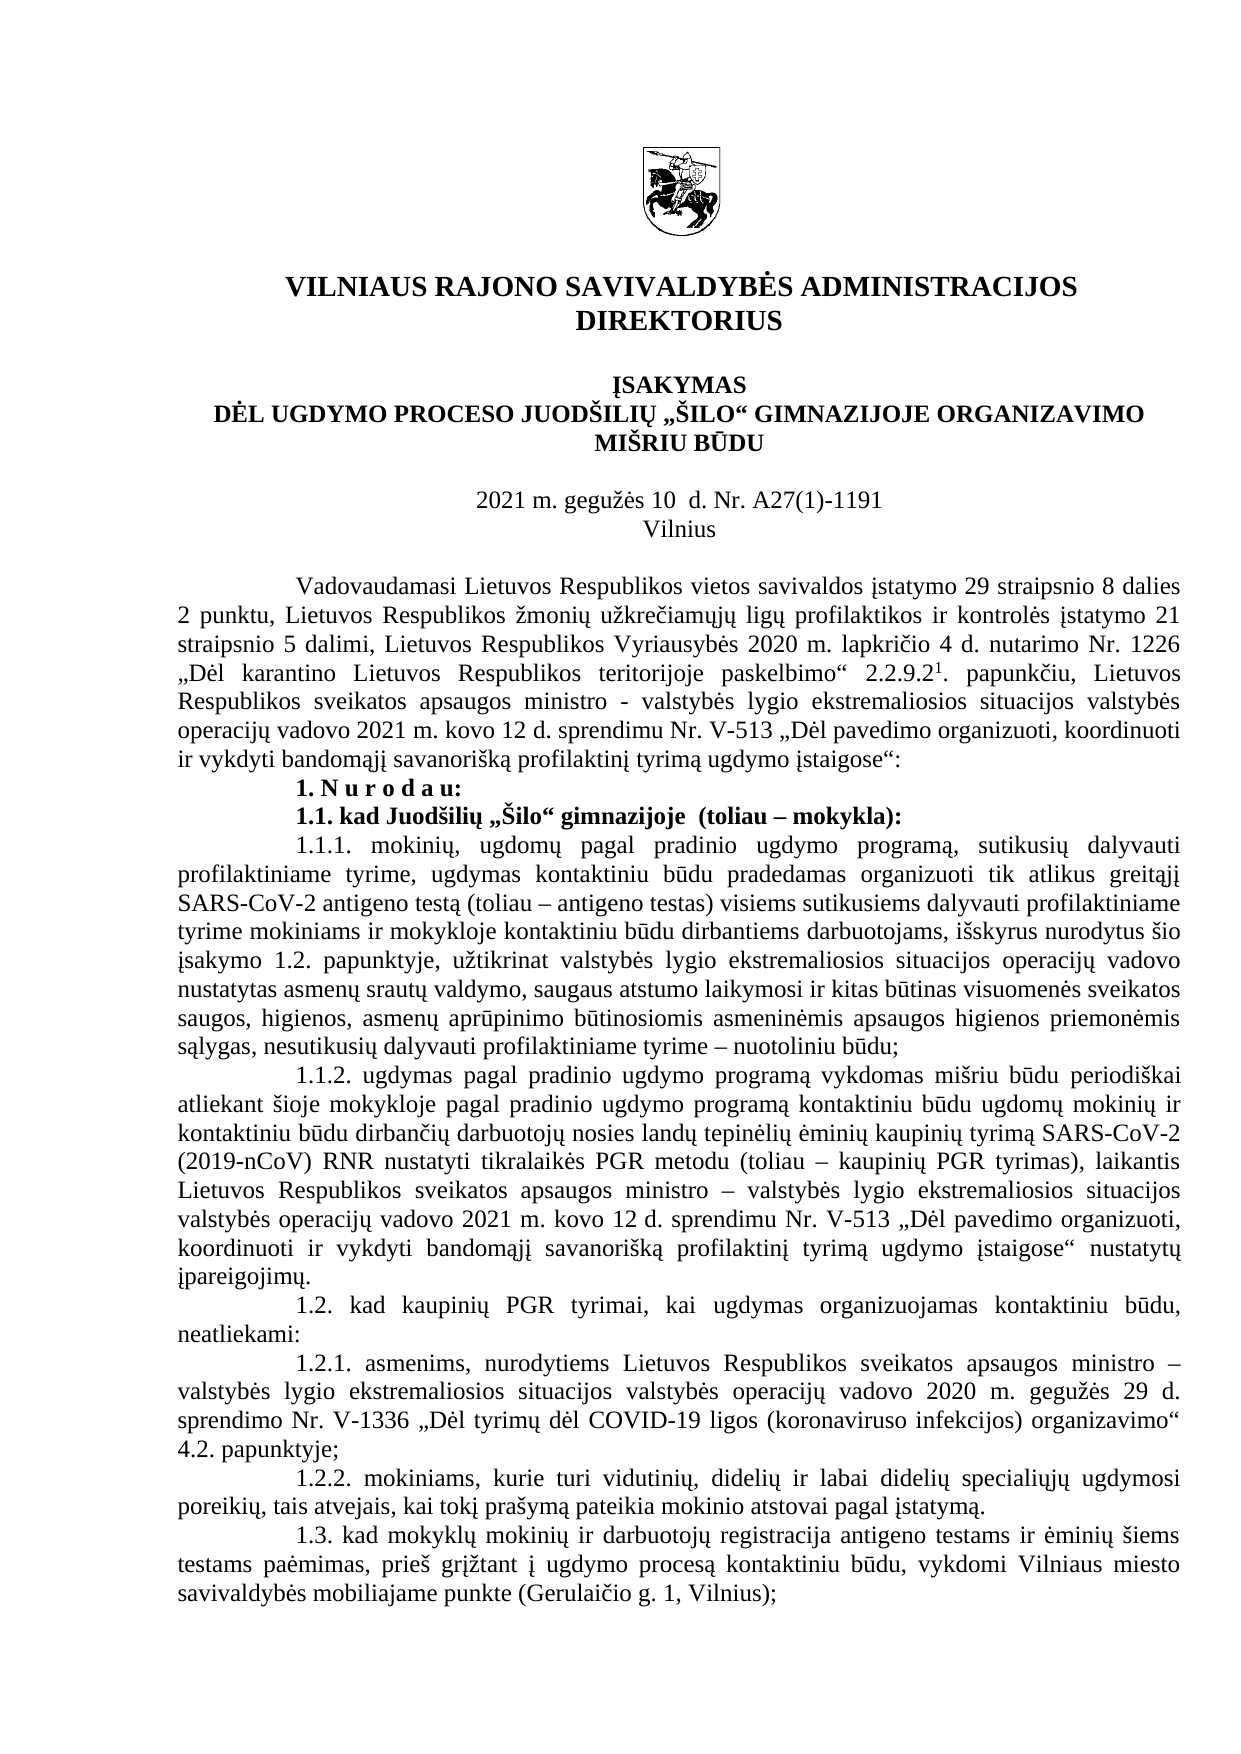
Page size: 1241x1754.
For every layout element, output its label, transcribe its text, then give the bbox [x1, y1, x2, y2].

subtitle ĮSAKYMAS [177, 370, 1181, 399]
text 1.2. kad kaupinių PGR tyrimai, kai ugdymas organizuojamas kontaktiniu būdu, neatliekami: [177, 1290, 1181, 1348]
text 2021 m. gegužės 10 d. Nr. A27(1)-1191 [177, 485, 1181, 514]
text 1. N u r o d a u: [177, 773, 1181, 801]
text 1.3. kad mokyklų mokinių ir darbuotojų registracija antigeno testams ir ėminių šiems testams paėmimas, prieš grįžtant į ugdymo procesą kontaktiniu būdu, vykdomi Vilniaus miesto savivaldybės mobiliajame punkte (Gerulaičio g. 1, Vilnius); [177, 1520, 1181, 1606]
subtitle DIREKTORIUS [177, 303, 1181, 337]
text 1.1. kad Juodšilių „Šilo“ gimnazijoje (toliau – mokykla): [177, 801, 1181, 830]
text Vilnius [177, 514, 1181, 543]
text VILNIAUS RAJONO SAVIVALDYBĖS ADMINISTRACIJOS [177, 269, 1186, 303]
text 1.1.2. ugdymas pagal pradinio ugdymo programą vykdomas mišriu būdu periodiškai atliekant šioje mokykloje pagal pradinio ugdymo programą kontaktiniu būdu ugdomų mokinių ir kontaktiniu būdu dirbančių darbuotojų nosies landų tepinėlių ėminių kaupinių tyrimą SARS-CoV-2 (2019-nCoV) RNR nustatyti tikralaikės PGR metodu (toliau – kaupinių PGR tyrimas), laikantis Lietuvos Respublikos sveikatos apsaugos ministro – valstybės lygio ekstremaliosios situacijos valstybės operacijų vadovo 2021 m. kovo 12 d. sprendimu Nr. V-513 „Dėl pavedimo organizuoti, koordinuoti ir vykdyti bandomąjį savanorišką profilaktinį tyrimą ugdymo įstaigose“ nustatytų įpareigojimų. [177, 1060, 1181, 1290]
text 1.2.1. asmenims, nurodytiems Lietuvos Respublikos sveikatos apsaugos ministro – valstybės lygio ekstremaliosios situacijos valstybės operacijų vadovo 2020 m. gegužės 29 d. sprendimo Nr. V-1336 „Dėl tyrimų dėl COVID-19 ligos (koronaviruso infekcijos) organizavimo“ 4.2. papunktyje; [177, 1348, 1181, 1463]
text Vadovaudamasi Lietuvos Respublikos vietos savivaldos įstatymo 29 straipsnio 8 dalies 2 punktu, Lietuvos Respublikos žmonių užkrečiamųjų ligų profilaktikos ir kontrolės įstatymo 21 straipsnio 5 dalimi, Lietuvos Respublikos Vyriausybės 2020 m. lapkričio 4 d. nutarimo Nr. 1226 „Dėl karantino Lietuvos Respublikos teritorijoje paskelbimo“ 2.2.9.21. papunkčiu, Lietuvos Respublikos sveikatos apsaugos ministro - valstybės lygio ekstremaliosios situacijos valstybės operacijų vadovo 2021 m. kovo 12 d. sprendimu Nr. V-513 „Dėl pavedimo organizuoti, koordinuoti ir vykdyti bandomąjį savanorišką profilaktinį tyrimą ugdymo įstaigose“: [177, 571, 1181, 773]
text 1.2.2. mokiniams, kurie turi vidutinių, didelių ir labai didelių specialiųjų ugdymosi poreikių, tais atvejais, kai tokį prašymą pateikia mokinio atstovai pagal įstatymą. [177, 1463, 1181, 1520]
subtitle DĖL UGDYMO PROCESO JUODŠILIŲ „ŠILO“ GIMNAZIJOJE ORGANIZAVIMO MIŠRIU BŪDU [177, 399, 1181, 456]
text 1.1.1. mokinių, ugdomų pagal pradinio ugdymo programą, sutikusių dalyvauti profilaktiniame tyrime, ugdymas kontaktiniu būdu pradedamas organizuoti tik atlikus greitąjį SARS-CoV-2 antigeno testą (toliau – antigeno testas) visiems sutikusiems dalyvauti profilaktiniame tyrime mokiniams ir mokykloje kontaktiniu būdu dirbantiems darbuotojams, išskyrus nurodytus šio įsakymo 1.2. papunktyje, užtikrinat valstybės lygio ekstremaliosios situacijos operacijų vadovo nustatytas asmenų srautų valdymo, saugaus atstumo laikymosi ir kitas būtinas visuomenės sveikatos saugos, higienos, asmenų aprūpinimo būtinosiomis asmeninėmis apsaugos higienos priemonėmis sąlygas, nesutikusių dalyvauti profilaktiniame tyrime – nuotoliniu būdu; [177, 830, 1181, 1060]
